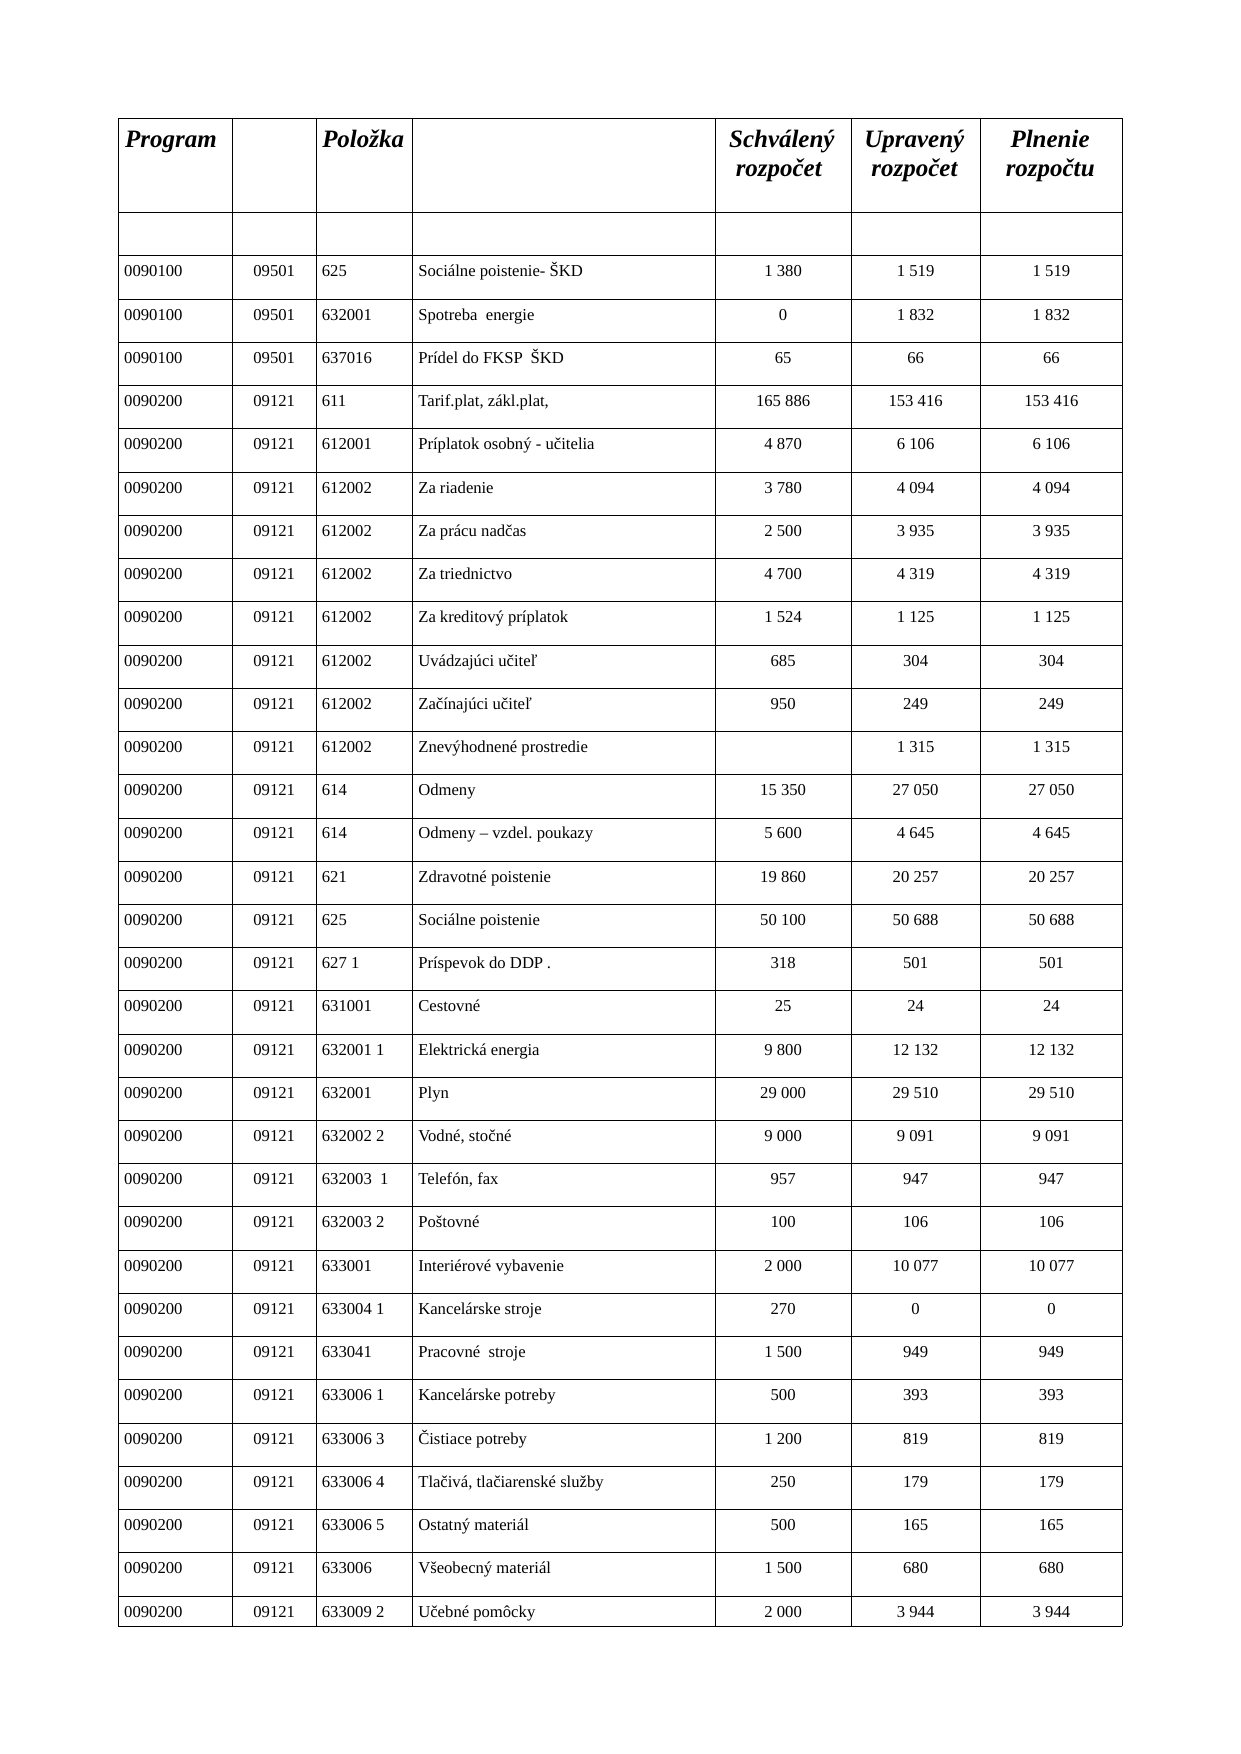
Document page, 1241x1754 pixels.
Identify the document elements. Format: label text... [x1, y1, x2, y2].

table_cell 0090200 [119, 1553, 232, 1596]
table_cell Spotreba energie [413, 300, 715, 342]
table_cell 6 106 [981, 429, 1122, 472]
table_cell 0090200 [119, 1380, 232, 1423]
table_cell 4 094 [852, 473, 980, 515]
table_cell 0090200 [119, 1251, 232, 1293]
table_cell 304 [852, 646, 980, 688]
table_cell 10 077 [981, 1251, 1122, 1293]
table_cell 09121 [233, 602, 316, 644]
table_cell 09121 [233, 1164, 316, 1206]
table_cell 632003 1 [317, 1164, 412, 1206]
table_cell 0090200 [119, 1337, 232, 1379]
table_cell 3 935 [981, 516, 1122, 558]
table_cell 153 416 [981, 386, 1122, 428]
table_cell 633041 [317, 1337, 412, 1379]
table_cell 0090200 [119, 1597, 232, 1626]
table_cell [716, 732, 851, 774]
table_cell 09121 [233, 689, 316, 731]
table_cell 24 [852, 991, 980, 1033]
table_cell 1 200 [716, 1424, 851, 1466]
table_cell 1 524 [716, 602, 851, 644]
table_cell 65 [716, 343, 851, 385]
table_cell 09501 [233, 256, 316, 299]
table_cell Sociálne poistenie- ŠKD [413, 256, 715, 299]
table_cell Pracovné stroje [413, 1337, 715, 1379]
table_cell 09121 [233, 819, 316, 861]
table_cell Čistiace potreby [413, 1424, 715, 1466]
table_cell 0090200 [119, 1294, 232, 1336]
table_cell 0090100 [119, 300, 232, 342]
table_header Upravený rozpočet [852, 119, 980, 212]
table_cell 20 257 [852, 862, 980, 904]
table_cell 819 [852, 1424, 980, 1466]
table_cell 1 380 [716, 256, 851, 299]
table_cell 09121 [233, 1510, 316, 1552]
table_cell 4 319 [981, 559, 1122, 601]
table_cell 0090200 [119, 1510, 232, 1552]
table_cell 685 [716, 646, 851, 688]
table_cell 100 [716, 1207, 851, 1250]
table_cell Telefón, fax [413, 1164, 715, 1206]
table_cell 09121 [233, 1121, 316, 1163]
table_cell 66 [852, 343, 980, 385]
table_cell Prídel do FKSP ŠKD [413, 343, 715, 385]
table_cell 2 000 [716, 1251, 851, 1293]
table_cell Kancelárske potreby [413, 1380, 715, 1423]
table_cell 4 700 [716, 559, 851, 601]
table_cell 0090100 [119, 256, 232, 299]
table_cell Uvádzajúci učiteľ [413, 646, 715, 688]
table_cell 106 [852, 1207, 980, 1250]
table_cell 249 [852, 689, 980, 731]
table_cell 625 [317, 256, 412, 299]
table_cell 09121 [233, 386, 316, 428]
table_cell 1 832 [852, 300, 980, 342]
table_cell [119, 213, 232, 255]
table_cell 0090200 [119, 429, 232, 472]
table_cell 09121 [233, 646, 316, 688]
table_cell 4 094 [981, 473, 1122, 515]
table_cell 09121 [233, 905, 316, 947]
table_cell 270 [716, 1294, 851, 1336]
table_cell 393 [981, 1380, 1122, 1423]
table_cell 50 688 [852, 905, 980, 947]
table_cell 633006 [317, 1553, 412, 1596]
table_cell 09121 [233, 559, 316, 601]
table_cell 612002 [317, 473, 412, 515]
table_cell 0 [852, 1294, 980, 1336]
table_cell 50 688 [981, 905, 1122, 947]
table_cell 500 [716, 1510, 851, 1552]
table_cell 0090200 [119, 732, 232, 774]
table_cell 165 [981, 1510, 1122, 1552]
table_cell 249 [981, 689, 1122, 731]
table_cell 9 091 [981, 1121, 1122, 1163]
table_cell 633004 1 [317, 1294, 412, 1336]
table_cell 09121 [233, 1553, 316, 1596]
table_cell 631001 [317, 991, 412, 1033]
table_cell 632002 2 [317, 1121, 412, 1163]
table_cell 4 870 [716, 429, 851, 472]
table_cell 153 416 [852, 386, 980, 428]
table_cell 304 [981, 646, 1122, 688]
table_cell 1 519 [852, 256, 980, 299]
table_cell 0090200 [119, 991, 232, 1033]
table_cell 12 132 [852, 1035, 980, 1077]
table_cell 9 800 [716, 1035, 851, 1077]
table_cell Sociálne poistenie [413, 905, 715, 947]
table_cell Za kreditový príplatok [413, 602, 715, 644]
table_cell 1 500 [716, 1337, 851, 1379]
table_cell Plyn [413, 1078, 715, 1120]
table_cell 0090100 [119, 343, 232, 385]
table_cell 2 000 [716, 1597, 851, 1626]
table_cell 106 [981, 1207, 1122, 1250]
table_cell Zdravotné poistenie [413, 862, 715, 904]
table_cell 633006 4 [317, 1467, 412, 1509]
table_cell Za prácu nadčas [413, 516, 715, 558]
table_cell 500 [716, 1380, 851, 1423]
table_cell 09501 [233, 343, 316, 385]
table_cell 611 [317, 386, 412, 428]
table_cell Ostatný materiál [413, 1510, 715, 1552]
table_cell 612002 [317, 559, 412, 601]
table_cell 1 125 [852, 602, 980, 644]
table_cell [716, 213, 851, 255]
table_cell 0090200 [119, 602, 232, 644]
table_header [233, 119, 316, 212]
table_cell 09121 [233, 1467, 316, 1509]
table_cell 9 091 [852, 1121, 980, 1163]
table_cell 1 125 [981, 602, 1122, 644]
table_cell [317, 213, 412, 255]
table_cell 0090200 [119, 473, 232, 515]
table_header Schválený rozpočet [716, 119, 851, 212]
table_cell 614 [317, 819, 412, 861]
table_cell Príspevok do DDP . [413, 948, 715, 990]
table_cell 27 050 [852, 775, 980, 817]
table_cell 3 935 [852, 516, 980, 558]
table_cell Všeobecný materiál [413, 1553, 715, 1596]
table_cell 947 [981, 1164, 1122, 1206]
table_cell Za triednictvo [413, 559, 715, 601]
table_cell 09121 [233, 1597, 316, 1626]
table_cell 949 [981, 1337, 1122, 1379]
table_cell Cestovné [413, 991, 715, 1033]
table_cell Kancelárske stroje [413, 1294, 715, 1336]
table_cell 09121 [233, 1078, 316, 1120]
table_cell 1 832 [981, 300, 1122, 342]
table_cell Elektrická energia [413, 1035, 715, 1077]
table_cell Interiérové vybavenie [413, 1251, 715, 1293]
table_cell 15 350 [716, 775, 851, 817]
table_cell 165 886 [716, 386, 851, 428]
table_cell 0090200 [119, 1121, 232, 1163]
table_cell 5 600 [716, 819, 851, 861]
table_cell 393 [852, 1380, 980, 1423]
table_cell 633009 2 [317, 1597, 412, 1626]
table_cell 09121 [233, 732, 316, 774]
table_cell 09501 [233, 300, 316, 342]
table_cell Znevýhodnené prostredie [413, 732, 715, 774]
table_cell Poštovné [413, 1207, 715, 1250]
table_cell 632001 [317, 1078, 412, 1120]
table_cell 3 944 [852, 1597, 980, 1626]
table_cell 633006 5 [317, 1510, 412, 1552]
table_cell 2 500 [716, 516, 851, 558]
table_cell 612002 [317, 732, 412, 774]
table_cell 614 [317, 775, 412, 817]
table_cell 0090200 [119, 516, 232, 558]
table_cell Tarif.plat, zákl.plat, [413, 386, 715, 428]
table_cell 3 780 [716, 473, 851, 515]
table_cell 0090200 [119, 1467, 232, 1509]
table_cell 0090200 [119, 1078, 232, 1120]
table_cell 10 077 [852, 1251, 980, 1293]
table_cell 612002 [317, 516, 412, 558]
table_cell 09121 [233, 1035, 316, 1077]
table_cell 947 [852, 1164, 980, 1206]
table_cell 949 [852, 1337, 980, 1379]
table_cell 637016 [317, 343, 412, 385]
table_cell 66 [981, 343, 1122, 385]
table_cell 0090200 [119, 1207, 232, 1250]
table_cell 632001 [317, 300, 412, 342]
table_cell 680 [981, 1553, 1122, 1596]
table_cell 612002 [317, 602, 412, 644]
table_cell 9 000 [716, 1121, 851, 1163]
table_cell 25 [716, 991, 851, 1033]
table_header Položka [317, 119, 412, 212]
table_cell 09121 [233, 1424, 316, 1466]
table_cell [413, 213, 715, 255]
table_cell Tlačivá, tlačiarenské služby [413, 1467, 715, 1509]
table_cell [233, 213, 316, 255]
table_cell 950 [716, 689, 851, 731]
table_cell 250 [716, 1467, 851, 1509]
table_cell 632001 1 [317, 1035, 412, 1077]
table_cell 09121 [233, 1294, 316, 1336]
table_cell 0090200 [119, 559, 232, 601]
table_cell 09121 [233, 1380, 316, 1423]
table_cell 0090200 [119, 1035, 232, 1077]
table_cell 0090200 [119, 775, 232, 817]
table_cell 0090200 [119, 689, 232, 731]
table_cell 19 860 [716, 862, 851, 904]
table_cell 0090200 [119, 386, 232, 428]
table_cell 1 315 [981, 732, 1122, 774]
table_cell 09121 [233, 429, 316, 472]
table_cell Učebné pomôcky [413, 1597, 715, 1626]
table_cell 819 [981, 1424, 1122, 1466]
table_cell 621 [317, 862, 412, 904]
table_cell 633006 3 [317, 1424, 412, 1466]
table_cell 50 100 [716, 905, 851, 947]
table_cell 1 519 [981, 256, 1122, 299]
table_cell 3 944 [981, 1597, 1122, 1626]
table_cell Odmeny – vzdel. poukazy [413, 819, 715, 861]
table_cell 0 [981, 1294, 1122, 1336]
table_cell Príplatok osobný - učitelia [413, 429, 715, 472]
table_cell 0090200 [119, 1164, 232, 1206]
table_header [413, 119, 715, 212]
table_cell 09121 [233, 516, 316, 558]
table_cell 612002 [317, 689, 412, 731]
table_cell 0090200 [119, 862, 232, 904]
table_cell 1 315 [852, 732, 980, 774]
table_cell 6 106 [852, 429, 980, 472]
table_cell 0090200 [119, 905, 232, 947]
table_cell [981, 213, 1122, 255]
table_cell 501 [981, 948, 1122, 990]
table_cell 12 132 [981, 1035, 1122, 1077]
table_cell 179 [981, 1467, 1122, 1509]
table_cell 0 [716, 300, 851, 342]
table_cell 633006 1 [317, 1380, 412, 1423]
table_cell 09121 [233, 948, 316, 990]
table_cell 957 [716, 1164, 851, 1206]
table_cell 632003 2 [317, 1207, 412, 1250]
table_cell 179 [852, 1467, 980, 1509]
table_cell 4 645 [852, 819, 980, 861]
table_cell 612001 [317, 429, 412, 472]
table_cell 612002 [317, 646, 412, 688]
table_cell 318 [716, 948, 851, 990]
table_cell 1 500 [716, 1553, 851, 1596]
table_cell 29 000 [716, 1078, 851, 1120]
table_header Plnenie rozpočtu [981, 119, 1122, 212]
table_cell 27 050 [981, 775, 1122, 817]
table_cell Vodné, stočné [413, 1121, 715, 1163]
table_cell 0090200 [119, 646, 232, 688]
table_cell 29 510 [852, 1078, 980, 1120]
table_cell 0090200 [119, 819, 232, 861]
table_cell 501 [852, 948, 980, 990]
table_cell 625 [317, 905, 412, 947]
table_cell 24 [981, 991, 1122, 1033]
table_cell 09121 [233, 775, 316, 817]
table_header Program [119, 119, 232, 212]
table_cell 0090200 [119, 1424, 232, 1466]
table_cell 09121 [233, 1207, 316, 1250]
table_cell 09121 [233, 991, 316, 1033]
table_cell 09121 [233, 473, 316, 515]
table_cell Začínajúci učiteľ [413, 689, 715, 731]
table_cell 165 [852, 1510, 980, 1552]
table_cell 4 645 [981, 819, 1122, 861]
table_cell 4 319 [852, 559, 980, 601]
table_cell 29 510 [981, 1078, 1122, 1120]
table_cell 680 [852, 1553, 980, 1596]
table_cell Odmeny [413, 775, 715, 817]
table_cell 09121 [233, 1337, 316, 1379]
table_cell 633001 [317, 1251, 412, 1293]
table_cell Za riadenie [413, 473, 715, 515]
table_cell 627 1 [317, 948, 412, 990]
table_cell 09121 [233, 1251, 316, 1293]
table_cell 0090200 [119, 948, 232, 990]
table_cell 20 257 [981, 862, 1122, 904]
table_cell 09121 [233, 862, 316, 904]
table_cell [852, 213, 980, 255]
